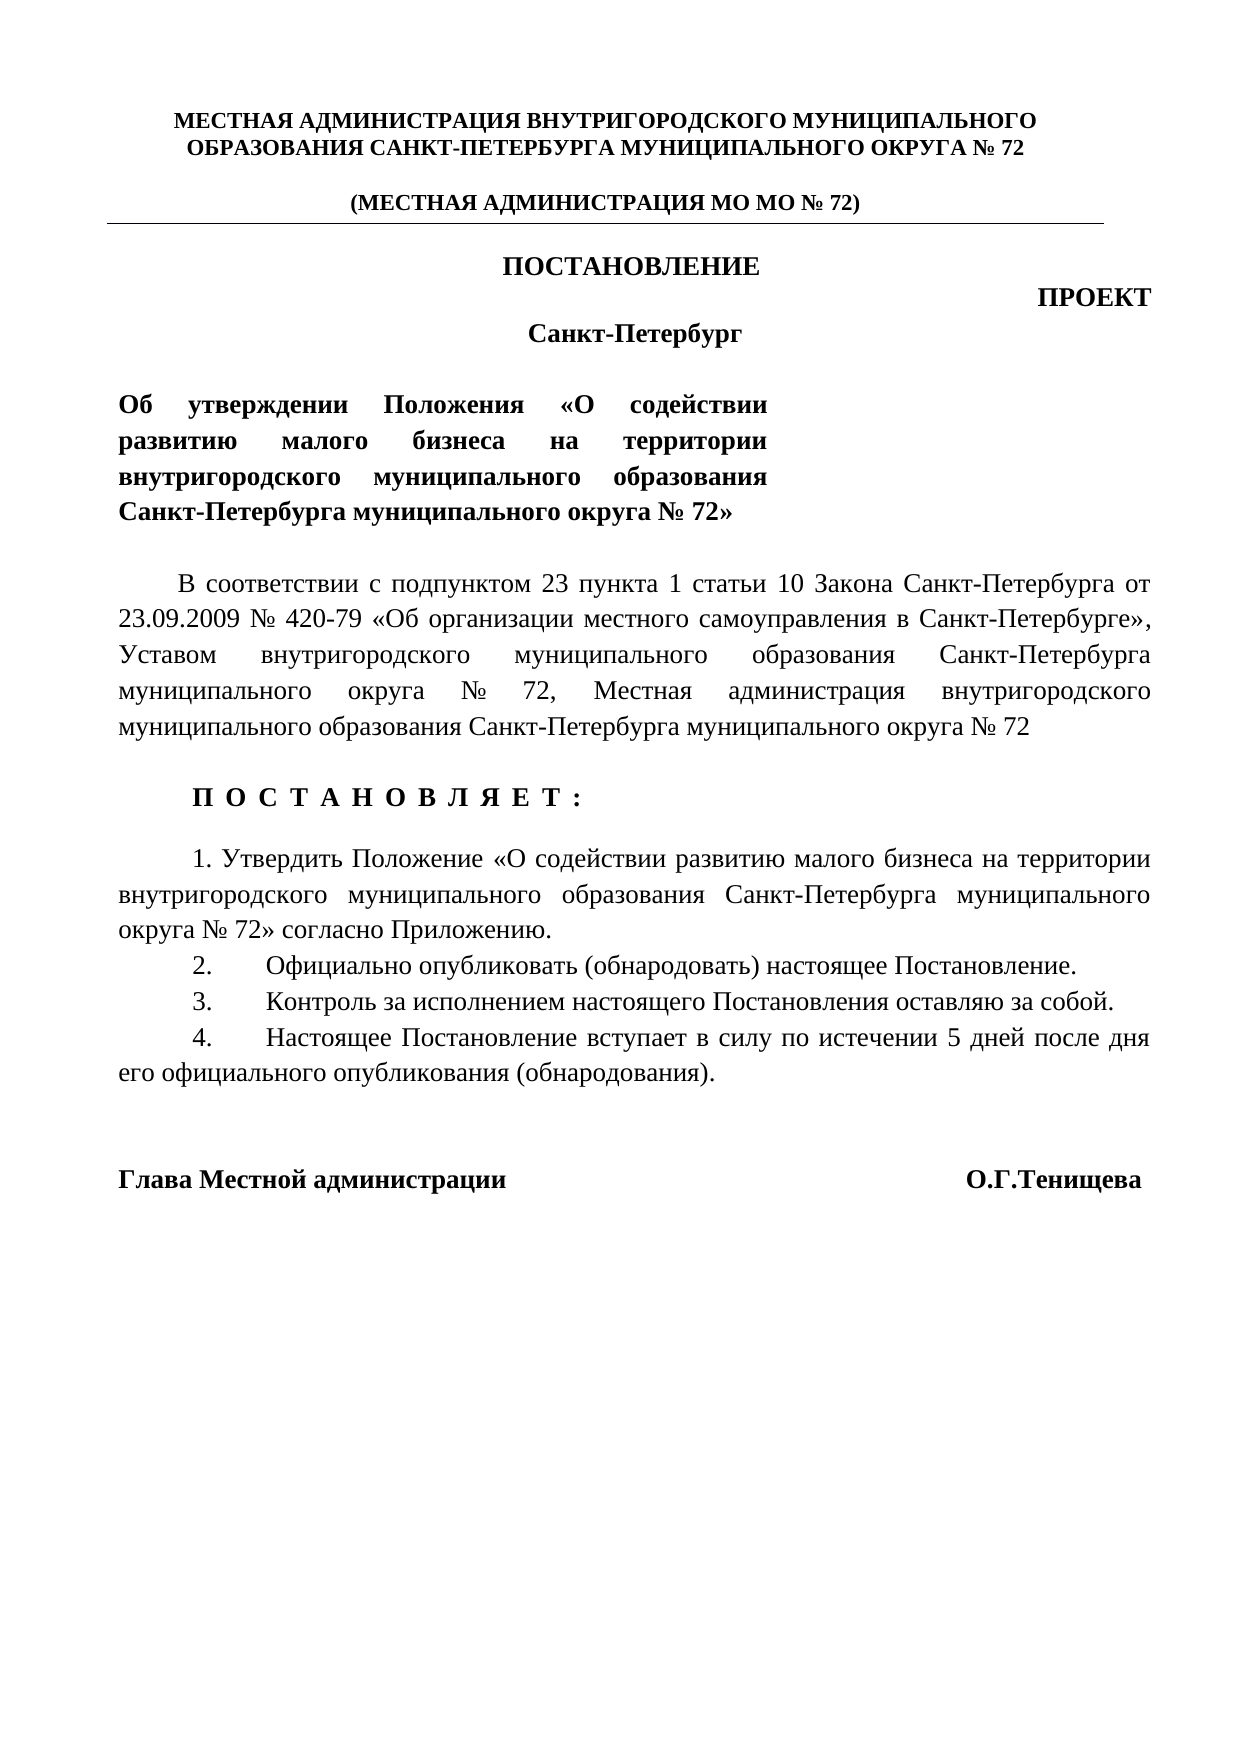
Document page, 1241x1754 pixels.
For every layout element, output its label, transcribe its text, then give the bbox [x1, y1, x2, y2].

list Настоящее Постановление вступает в силу по истечении 5 дней после дня его официального опубликования (обнародования). [118, 1021, 1152, 1087]
text ПОСТАНОВЛЯЕТ: [118, 781, 1152, 812]
text В соответствии с подпунктом 23 пункта 1 статьи 10 Закона Санкт-Петербурга от 23.09.2009 № 420-79 «Об организации местного самоуправления в Санкт-Петербурге», Уставом внутригородского муниципального образования Санкт-Петербурга муниципального округа № 72, Местная администрация внутригородского муниципального образования Санкт-Петербурга муниципального округа № 72 [118, 567, 1152, 741]
list Официально опубликовать (обнародовать) настоящее Постановление. [118, 949, 1152, 980]
text Об утверждении Положения «О содействии развитию малого бизнеса на территории внутригородского муниципального образования Санкт-Петербурга муниципального округа № 72» [118, 388, 768, 527]
title 1. Утвердить Положение «О содействии развитию малого бизнеса на территории внутригородского муниципального образования Санкт-Петербурга муниципального округа № 72» согласно Приложению. [118, 842, 1152, 944]
list Контроль за исполнением настоящего Постановления оставляю за собой. [118, 985, 1152, 1016]
text ПРОЕКТ [118, 281, 1152, 312]
text Санкт-Петербург [118, 317, 1152, 348]
text ПОСТАНОВЛЕНИЕ [118, 250, 1152, 281]
text Глава Местной администрации О.Г.Тенищева [118, 1163, 1152, 1195]
table_header МЕСТНАЯ АДМИНИСТРАЦИЯ ВНУТРИГОРОДСКОГО МУНИЦИПАЛЬНОГО ОБРАЗОВАНИЯ САНКТ-ПЕТЕРБУРГА МУНИЦИПАЛЬНОГО ОКРУГА № 72 (МЕСТНАЯ АДМИНИСТРАЦИЯ МО МО № 72) [107, 108, 1104, 222]
